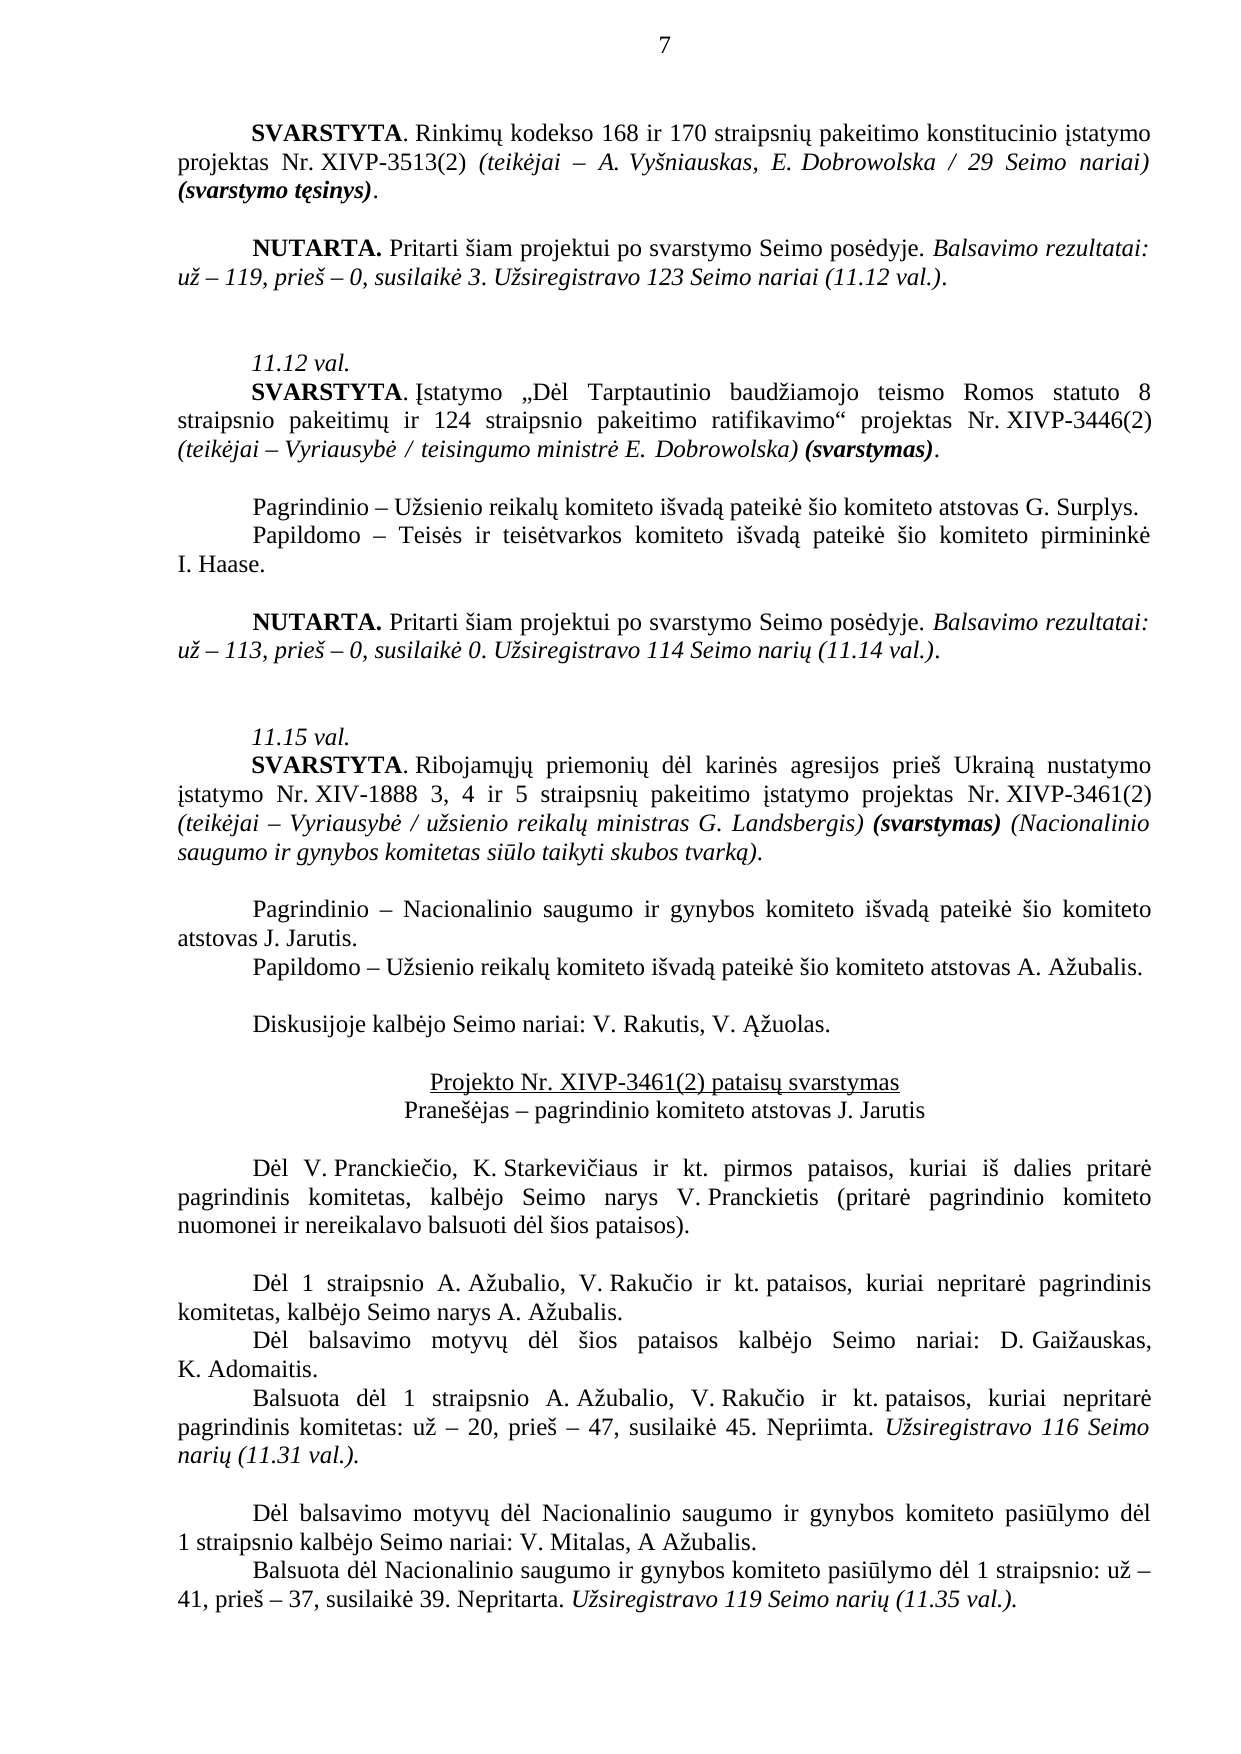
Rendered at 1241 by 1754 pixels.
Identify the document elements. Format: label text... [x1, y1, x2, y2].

text Balsuota dėl Nacionalinio saugumo ir gynybos komiteto pasiūlymo dėl 1 straipsnio: už – 41, prieš – 37, susilaikė 39. Nepritarta. Užsiregistravo 119 Seimo narių (11.35 val.). [177, 1556, 1152, 1613]
text Dėl 1 straipsnio A. Ažubalio, V. Rakučio ir kt. pataisos, kuriai nepritarė pagrindinis komitetas, kalbėjo Seimo narys A. Ažubalis. [177, 1268, 1152, 1326]
text Papildomo – Teisės ir teisėtvarkos komiteto išvadą pateikė šio komiteto pirmininkė I. Haase. [177, 521, 1152, 578]
text Pagrindinio – Nacionalinio saugumo ir gynybos komiteto išvadą pateikė šio komiteto atstovas J. Jarutis. [177, 894, 1152, 952]
text NUTARTA. Pritarti šiam projektui po svarstymo Seimo posėdyje. Balsavimo rezultatai: už – 113, prieš – 0, susilaikė 0. Užsiregistravo 114 Seimo narių (11.14 val.). [177, 607, 1152, 664]
text Pagrindinio – Užsienio reikalų komiteto išvadą pateikė šio komiteto atstovas G. Surplys. [177, 492, 1152, 521]
subtitle Projekto Nr. XIVP-3461(2) pataisų svarstymas [177, 1067, 1152, 1096]
text Dėl V. Pranckiečio, K. Starkevičiaus ir kt. pirmos pataisos, kuriai iš dalies pritarė pagrindinis komitetas, kalbėjo Seimo narys V. Pranckietis (pritarė pagrindinio komiteto nuomonei ir nereikalavo balsuoti dėl šios pataisos). [177, 1153, 1152, 1239]
text Dėl balsavimo motyvų dėl šios pataisos kalbėjo Seimo nariai: D. Gaižauskas, K. Adomaitis. [177, 1326, 1152, 1383]
text Balsuota dėl 1 straipsnio A. Ažubalio, V. Rakučio ir kt. pataisos, kuriai nepritarė pagrindinis komitetas: už – 20, prieš – 47, susilaikė 45. Nepriimta. Užsiregistravo 116 Seimo narių (11.31 val.). [177, 1383, 1152, 1469]
text SVARSTYTA. Įstatymo „Dėl Tarptautinio baudžiamojo teismo Romos statuto 8 straipsnio pakeitimų ir 124 straipsnio pakeitimo ratifikavimo“ projektas Nr. XIVP-3446(2) (teikėjai – Vyriausybė / teisingumo ministrė E. Dobrowolska) (svarstymas). [177, 377, 1152, 463]
text SVARSTYTA. Rinkimų kodekso 168 ir 170 straipsnių pakeitimo konstitucinio įstatymo projektas Nr. XIVP-3513(2) (teikėjai – A. Vyšniauskas, E. Dobrowolska / 29 Seimo nariai) (svarstymo tęsinys). [177, 118, 1152, 204]
text Papildomo – Užsienio reikalų komiteto išvadą pateikė šio komiteto atstovas A. Ažubalis. [177, 952, 1152, 981]
text 11.12 val. [177, 348, 1152, 377]
text Diskusijoje kalbėjo Seimo nariai: V. Rakutis, V. Ąžuolas. [177, 1009, 1152, 1038]
text Dėl balsavimo motyvų dėl Nacionalinio saugumo ir gynybos komiteto pasiūlymo dėl 1 straipsnio kalbėjo Seimo nariai: V. Mitalas, A Ažubalis. [177, 1498, 1152, 1556]
text 11.15 val. [177, 722, 1152, 751]
text NUTARTA. Pritarti šiam projektui po svarstymo Seimo posėdyje. Balsavimo rezultatai: už – 119, prieš – 0, susilaikė 3. Užsiregistravo 123 Seimo nariai (11.12 val.). [177, 233, 1152, 291]
text Pranešėjas – pagrindinio komiteto atstovas J. Jarutis [177, 1096, 1152, 1124]
text SVARSTYTA. Ribojamųjų priemonių dėl karinės agresijos prieš Ukrainą nustatymo įstatymo Nr. XIV-1888 3, 4 ir 5 straipsnių pakeitimo įstatymo projektas Nr. XIVP-3461(2) (teikėjai – Vyriausybė / užsienio reikalų ministras G. Landsbergis) (svarstymas) (Nacionalinio saugumo ir gynybos komitetas siūlo taikyti skubos tvarką). [177, 751, 1152, 866]
